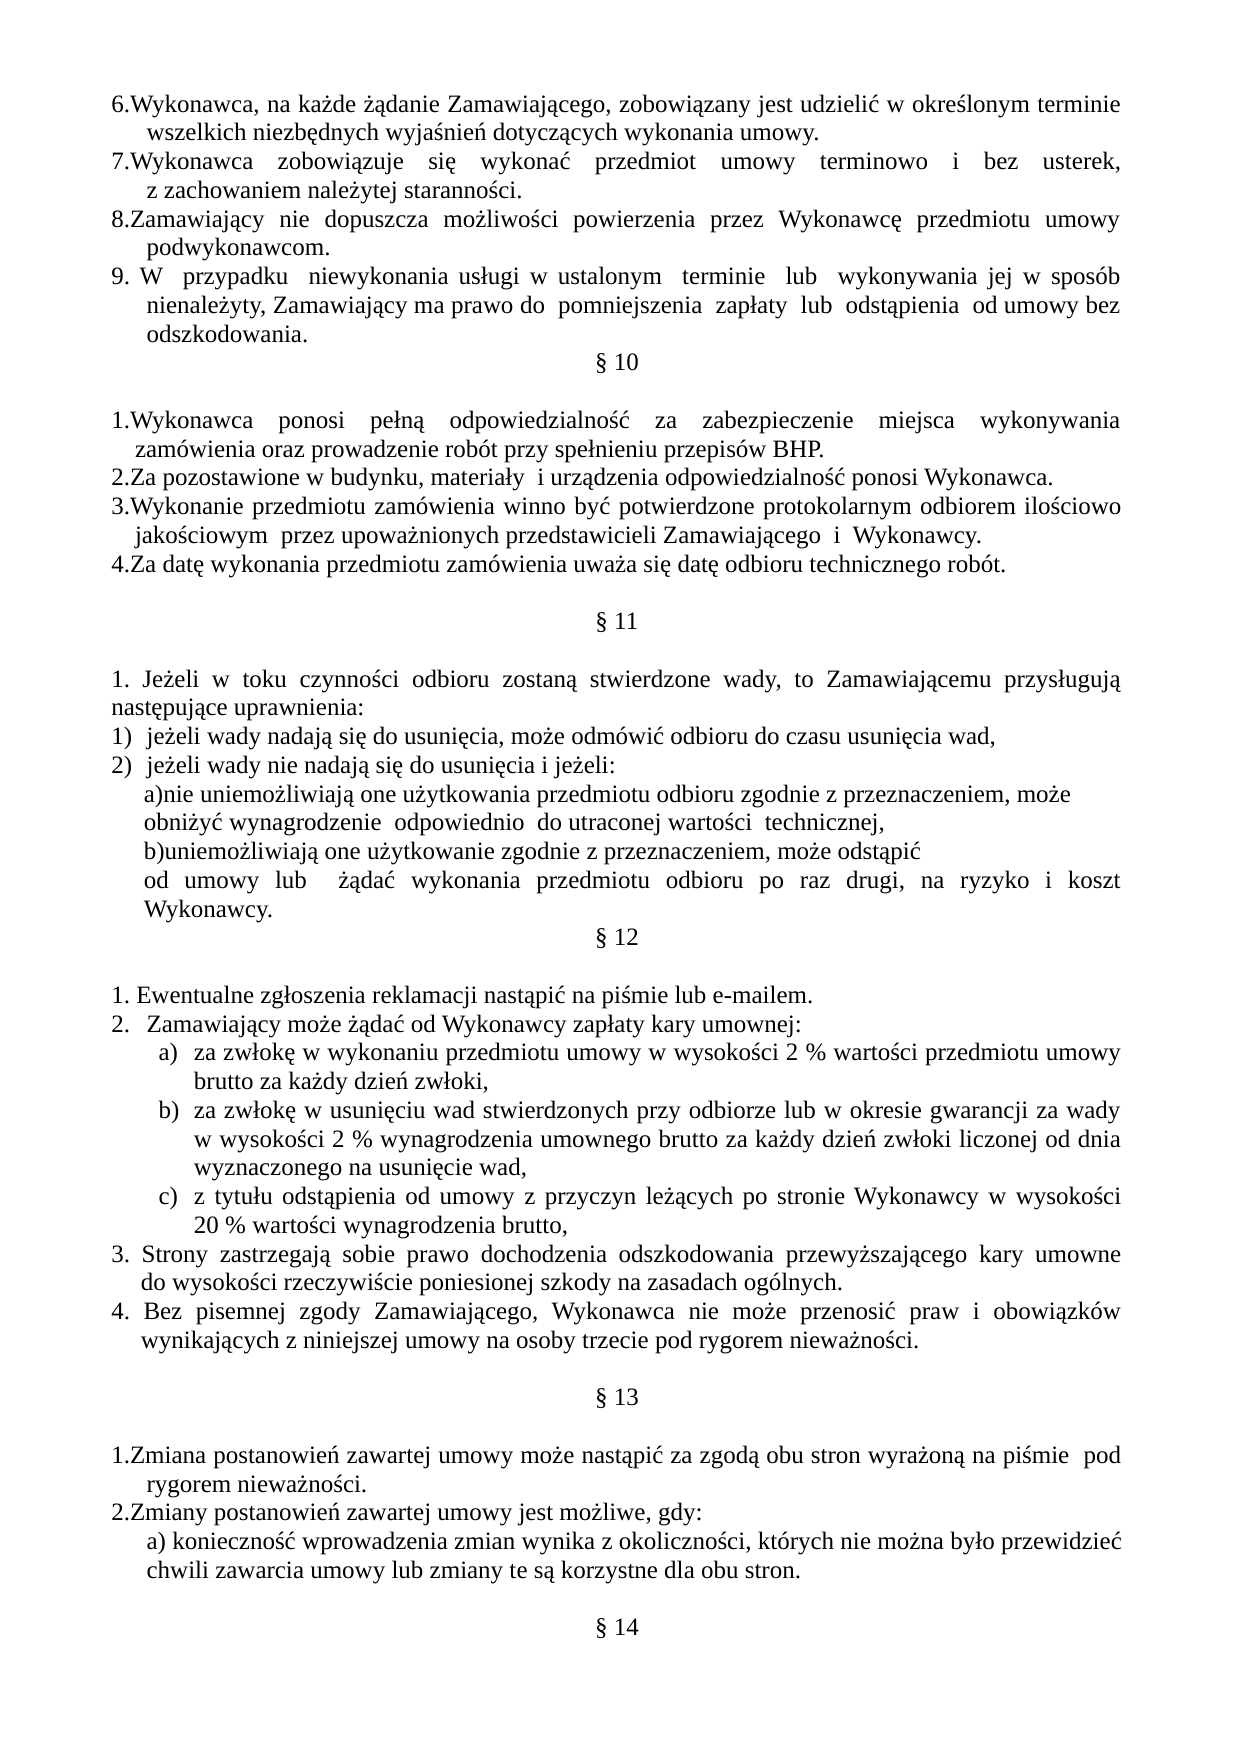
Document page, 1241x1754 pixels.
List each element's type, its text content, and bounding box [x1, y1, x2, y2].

list jeżeli wady nie nadają się do usunięcia i jeżeli: [111, 750, 1122, 779]
text § 13 [111, 1382, 1122, 1411]
list Wykonawca ponosi pełną odpowiedzialność za zabezpieczenie miejsca wykonywania zamówienia oraz prowadzenie robót przy spełnieniu przepisów BHP. [111, 405, 1122, 462]
list Wykonawca zobowiązuje się wykonać przedmiot umowy terminowo i bez usterek, z zachowaniem należytej staranności. [111, 146, 1122, 204]
list Zmiany postanowień zawartej umowy jest możliwe, gdy: [111, 1497, 1122, 1526]
list Zmiana postanowień zawartej umowy może nastąpić za zgodą obu stron wyrażoną na piśmie pod rygorem nieważności. [111, 1440, 1122, 1497]
text § 12 [111, 922, 1122, 951]
list Zamawiający nie dopuszcza możliwości powierzenia przez Wykonawcę przedmiotu umowy podwykonawcom. [111, 204, 1122, 261]
list nie uniemożliwiają one użytkowania przedmiotu odbioru zgodnie z przeznaczeniem, może [143, 779, 1122, 807]
list uniemożliwiają one użytkowanie zgodnie z przeznaczeniem, może odstąpić [143, 836, 1122, 865]
list Wykonanie przedmiotu zamówienia winno być potwierdzone protokolarnym odbiorem ilościowo jakościowym przez upoważnionych przedstawicieli Zamawiającego i Wykonawcy. [111, 491, 1122, 549]
text § 14 [111, 1612, 1122, 1641]
list Wykonawca, na każde żądanie Zamawiającego, zobowiązany jest udzielić w określonym terminie wszelkich niezbędnych wyjaśnień dotyczących wykonania umowy. [111, 89, 1122, 146]
list za zwłokę w wykonaniu przedmiotu umowy w wysokości 2 % wartości przedmiotu umowy brutto za każdy dzień zwłoki, [158, 1037, 1122, 1095]
text § 11 [111, 606, 1122, 635]
text § 10 [111, 347, 1122, 376]
text 1. Ewentualne zgłoszenia reklamacji nastąpić na piśmie lub e-mailem. [111, 980, 1122, 1009]
list z tytułu odstąpienia od umowy z przyczyn leżących po stronie Wykonawcy w wysokości 20 % wartości wynagrodzenia brutto, [158, 1181, 1122, 1239]
text 1. Jeżeli w toku czynności odbioru zostaną stwierdzone wady, to Zamawiającemu przysługują następujące uprawnienia: [111, 664, 1122, 721]
list od umowy lub żądać wykonania przedmiotu odbioru po raz drugi, na ryzyko i koszt Wykonawcy. [143, 865, 1122, 922]
list Zamawiający może żądać od Wykonawcy zapłaty kary umownej: [111, 1009, 1122, 1037]
text 3. Strony zastrzegają sobie prawo dochodzenia odszkodowania przewyższającego kary umowne do wysokości rzeczywiście poniesionej szkody na zasadach ogólnych. [111, 1239, 1122, 1296]
list za zwłokę w usunięciu wad stwierdzonych przy odbiorze lub w okresie gwarancji za wady w wysokości 2 % wynagrodzenia umownego brutto za każdy dzień zwłoki liczonej od dnia wyznaczonego na usunięcie wad, [158, 1095, 1122, 1181]
list obniżyć wynagrodzenie odpowiednio do utraconej wartości technicznej, [143, 807, 1122, 836]
list W przypadku niewykonania usługi w ustalonym terminie lub wykonywania jej w sposób nienależyty, Zamawiający ma prawo do pomniejszenia zapłaty lub odstąpienia od umowy bez odszkodowania. [111, 261, 1122, 347]
text 4. Bez pisemnej zgody Zamawiającego, Wykonawca nie może przenosić praw i obowiązków wynikających z niniejszej umowy na osoby trzecie pod rygorem nieważności. [111, 1296, 1122, 1354]
list jeżeli wady nadają się do usunięcia, może odmówić odbioru do czasu usunięcia wad, [111, 721, 1122, 750]
list Za datę wykonania przedmiotu zamówienia uważa się datę odbioru technicznego robót. [111, 549, 1122, 577]
text a) konieczność wprowadzenia zmian wynika z okoliczności, których nie można było przewidzieć chwili zawarcia umowy lub zmiany te są korzystne dla obu stron. [146, 1526, 1122, 1584]
list Za pozostawione w budynku, materiały i urządzenia odpowiedzialność ponosi Wykonawca. [111, 462, 1122, 491]
